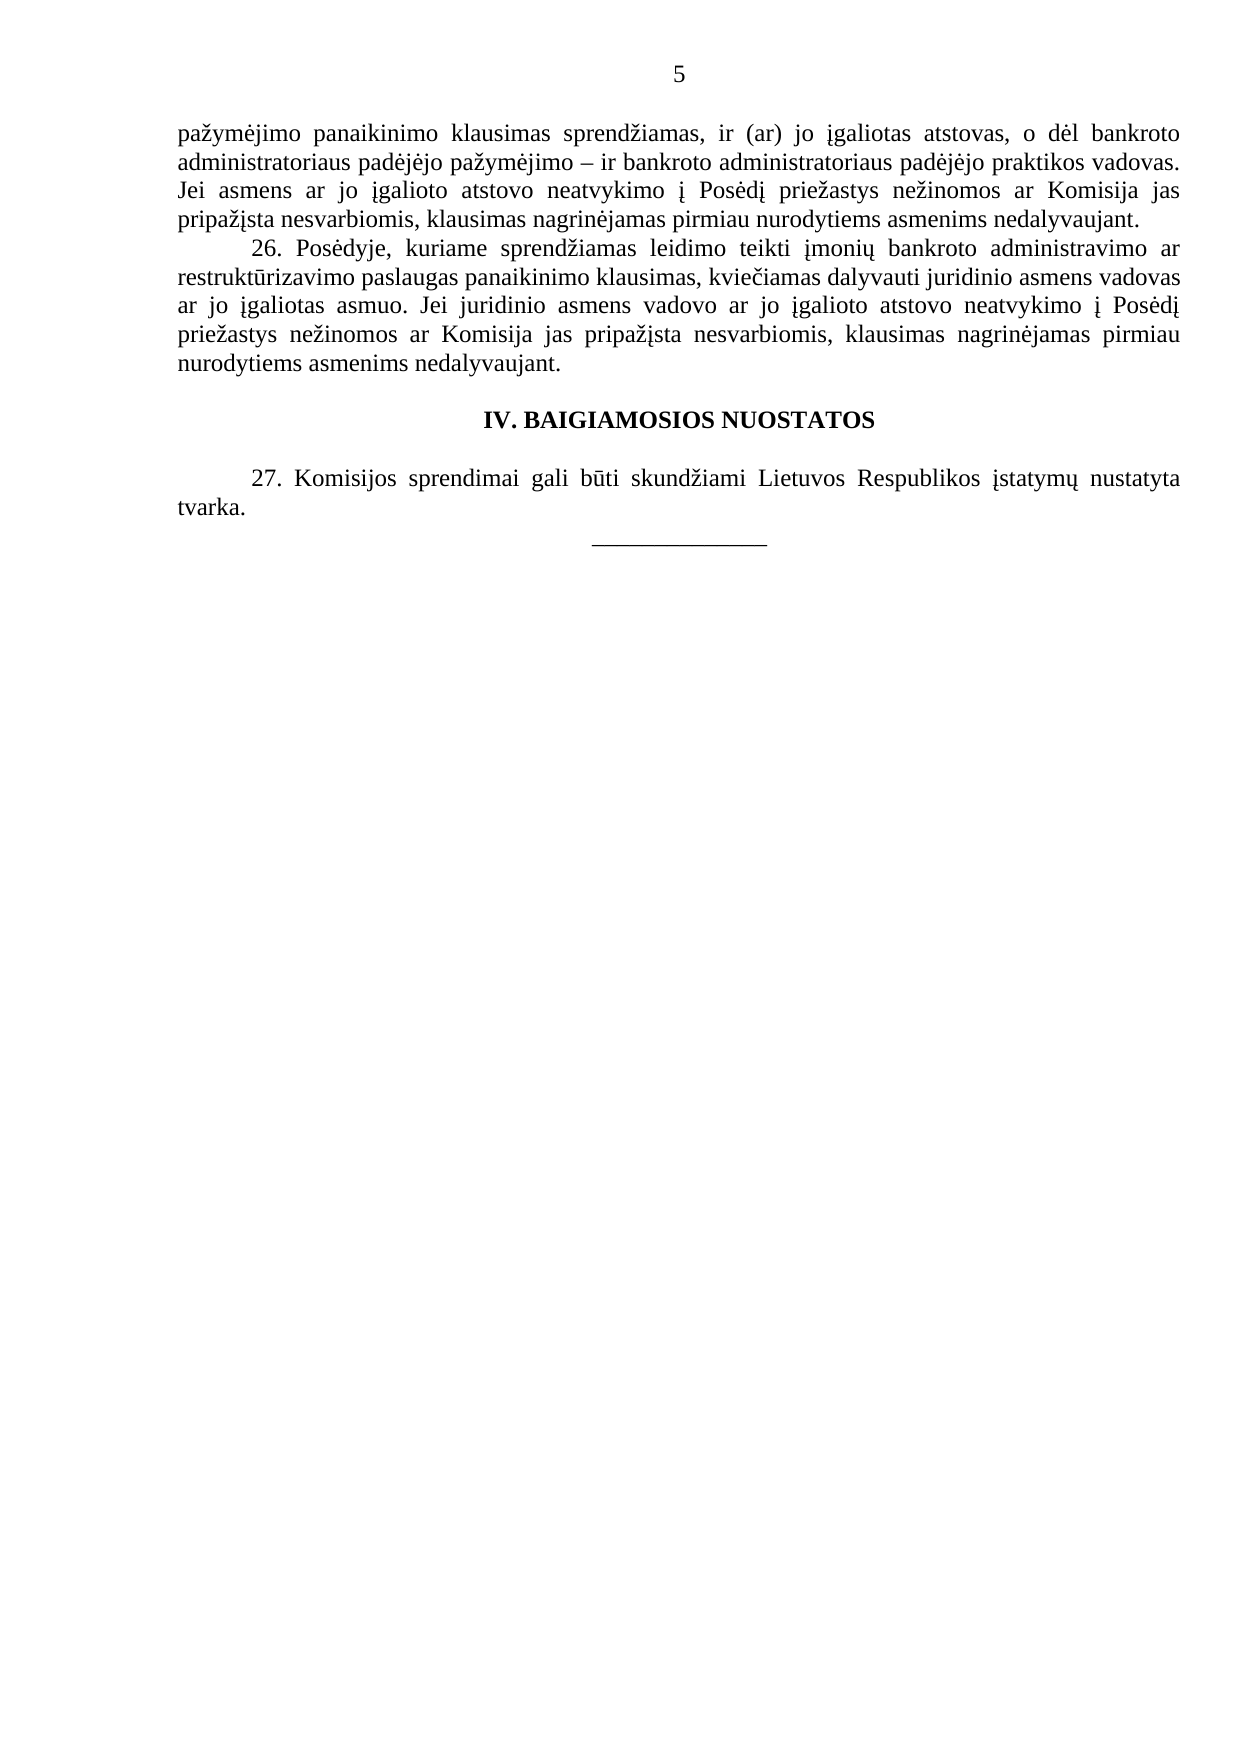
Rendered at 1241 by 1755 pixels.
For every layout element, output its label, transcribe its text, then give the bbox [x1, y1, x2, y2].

text 26. Posėdyje, kuriame sprendžiamas leidimo teikti įmonių bankroto administravimo ar restruktūrizavimo paslaugas panaikinimo klausimas, kviečiamas dalyvauti juridinio asmens vadovas ar jo įgaliotas asmuo. Jei juridinio asmens vadovo ar jo įgalioto atstovo neatvykimo į Posėdį priežastys nežinomos ar Komisija jas pripažįsta nesvarbiomis, klausimas nagrinėjamas pirmiau nurodytiems asmenims nedalyvaujant. [177, 233, 1181, 377]
text IV. BAIGIAMOSIOS NUOSTATOS [177, 406, 1181, 434]
text 27. Komisijos sprendimai gali būti skundžiami Lietuvos Respublikos įstatymų nustatyta tvarka. [177, 463, 1181, 521]
text pažymėjimo panaikinimo klausimas sprendžiamas, ir (ar) jo įgaliotas atstovas, o dėl bankroto administratoriaus padėjėjo pažymėjimo – ir bankroto administratoriaus padėjėjo praktikos vadovas. Jei asmens ar jo įgalioto atstovo neatvykimo į Posėdį priežastys nežinomos ar Komisija jas pripažįsta nesvarbiomis, klausimas nagrinėjamas pirmiau nurodytiems asmenims nedalyvaujant. [177, 118, 1181, 233]
text ______________ [177, 521, 1181, 549]
